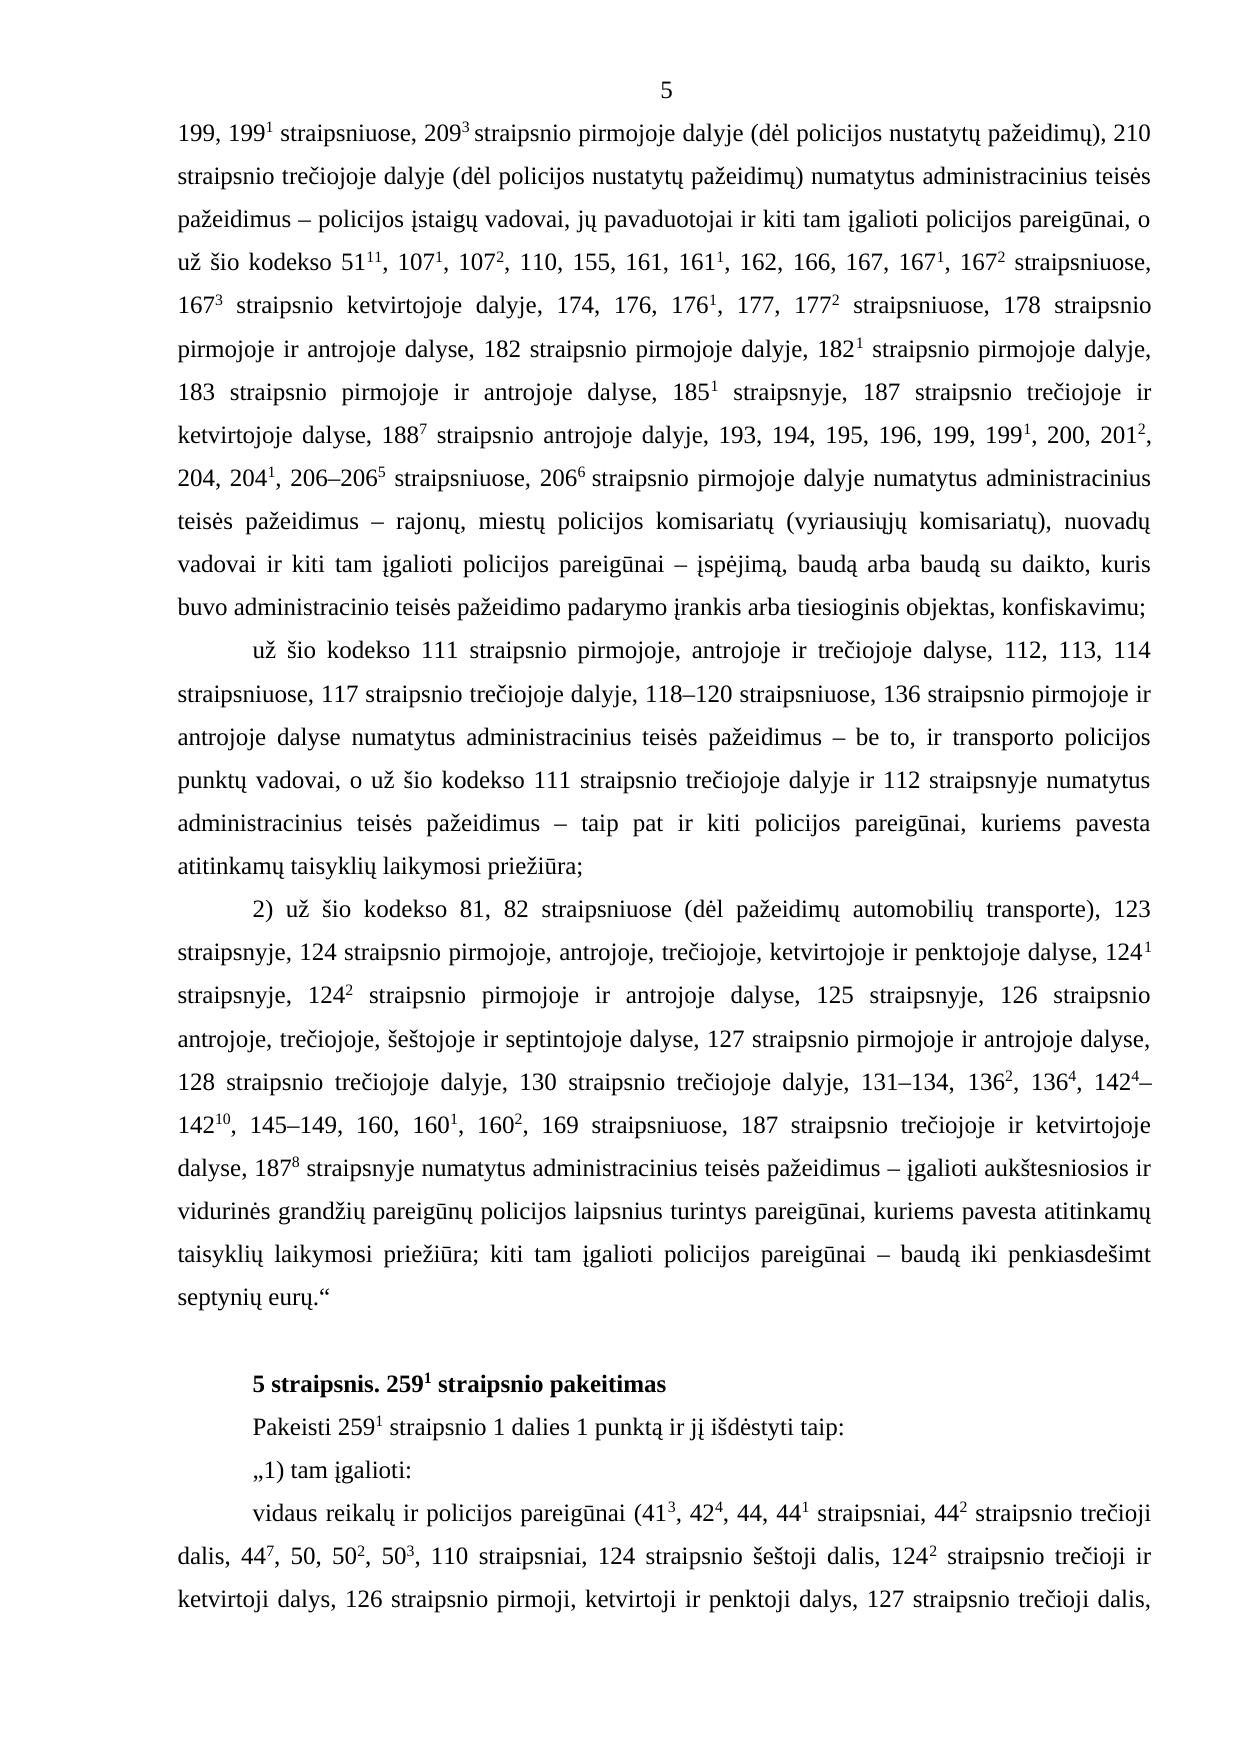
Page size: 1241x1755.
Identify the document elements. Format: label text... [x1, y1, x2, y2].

text 2) už šio kodekso 81, 82 straipsniuose (dėl pažeidimų automobilių transporte), 123 straipsnyje, 124 straipsnio pirmojoje, antrojoje, trečiojoje, ketvirtojoje ir penktojoje dalyse, 1241 straipsnyje, 1242 straipsnio pirmojoje ir antrojoje dalyse, 125 straipsnyje, 126 straipsnio antrojoje, trečiojoje, šeštojoje ir septintojoje dalyse, 127 straipsnio pirmojoje ir antrojoje dalyse, 128 straipsnio trečiojoje dalyje, 130 straipsnio trečiojoje dalyje, 131–134, 1362, 1364, 1424–14210, 145–149, 160, 1601, 1602, 169 straipsniuose, 187 straipsnio trečiojoje ir ketvirtojoje dalyse, 1878 straipsnyje numatytus administracinius teisės pažeidimus – įgalioti aukštesniosios ir vidurinės grandžių pareigūnų policijos laipsnius turintys pareigūnai, kuriems pavesta atitinkamų taisyklių laikymosi priežiūra; kiti tam įgalioti policijos pareigūnai – baudą iki penkiasdešimt septynių eurų.“ [177, 894, 1152, 1311]
text Pakeisti 2591 straipsnio 1 dalies 1 punktą ir jį išdėstyti taip: [177, 1412, 1152, 1441]
text vidaus reikalų ir policijos pareigūnai (413, 424, 44, 441 straipsniai, 442 straipsnio trečioji dalis, 447, 50, 502, 503, 110 straipsniai, 124 straipsnio šeštoji dalis, 1242 straipsnio trečioji ir ketvirtoji dalys, 126 straipsnio pirmoji, ketvirtoji ir penktoji dalys, 127 straipsnio trečioji dalis, [177, 1498, 1152, 1613]
text 199, 1991 straipsniuose, 2093 straipsnio pirmojoje dalyje (dėl policijos nustatytų pažeidimų), 210 straipsnio trečiojoje dalyje (dėl policijos nustatytų pažeidimų) numatytus administracinius teisės pažeidimus – policijos įstaigų vadovai, jų pavaduotojai ir kiti tam įgalioti policijos pareigūnai, o už šio kodekso 5111, 1071, 1072, 110, 155, 161, 1611, 162, 166, 167, 1671, 1672 straipsniuose, 1673 straipsnio ketvirtojoje dalyje, 174, 176, 1761, 177, 1772 straipsniuose, 178 straipsnio pirmojoje ir antrojoje dalyse, 182 straipsnio pirmojoje dalyje, 1821 straipsnio pirmojoje dalyje, 183 straipsnio pirmojoje ir antrojoje dalyse, 1851 straipsnyje, 187 straipsnio trečiojoje ir ketvirtojoje dalyse, 1887 straipsnio antrojoje dalyje, 193, 194, 195, 196, 199, 1991, 200, 2012, 204, 2041, 206–2065 straipsniuose, 2066 straipsnio pirmojoje dalyje numatytus administracinius teisės pažeidimus – rajonų, miestų policijos komisariatų (vyriausiųjų komisariatų), nuovadų vadovai ir kiti tam įgalioti policijos pareigūnai – įspėjimą, baudą arba baudą su daikto, kuris buvo administracinio teisės pažeidimo padarymo įrankis arba tiesioginis objektas, konfiskavimu; [177, 118, 1152, 621]
text 5 straipsnis. 2591 straipsnio pakeitimas [177, 1369, 1152, 1397]
text „1) tam įgalioti: [177, 1455, 1152, 1484]
text už šio kodekso 111 straipsnio pirmojoje, antrojoje ir trečiojoje dalyse, 112, 113, 114 straipsniuose, 117 straipsnio trečiojoje dalyje, 118–120 straipsniuose, 136 straipsnio pirmojoje ir antrojoje dalyse numatytus administracinius teisės pažeidimus – be to, ir transporto policijos punktų vadovai, o už šio kodekso 111 straipsnio trečiojoje dalyje ir 112 straipsnyje numatytus administracinius teisės pažeidimus – taip pat ir kiti policijos pareigūnai, kuriems pavesta atitinkamų taisyklių laikymosi priežiūra; [177, 636, 1152, 880]
